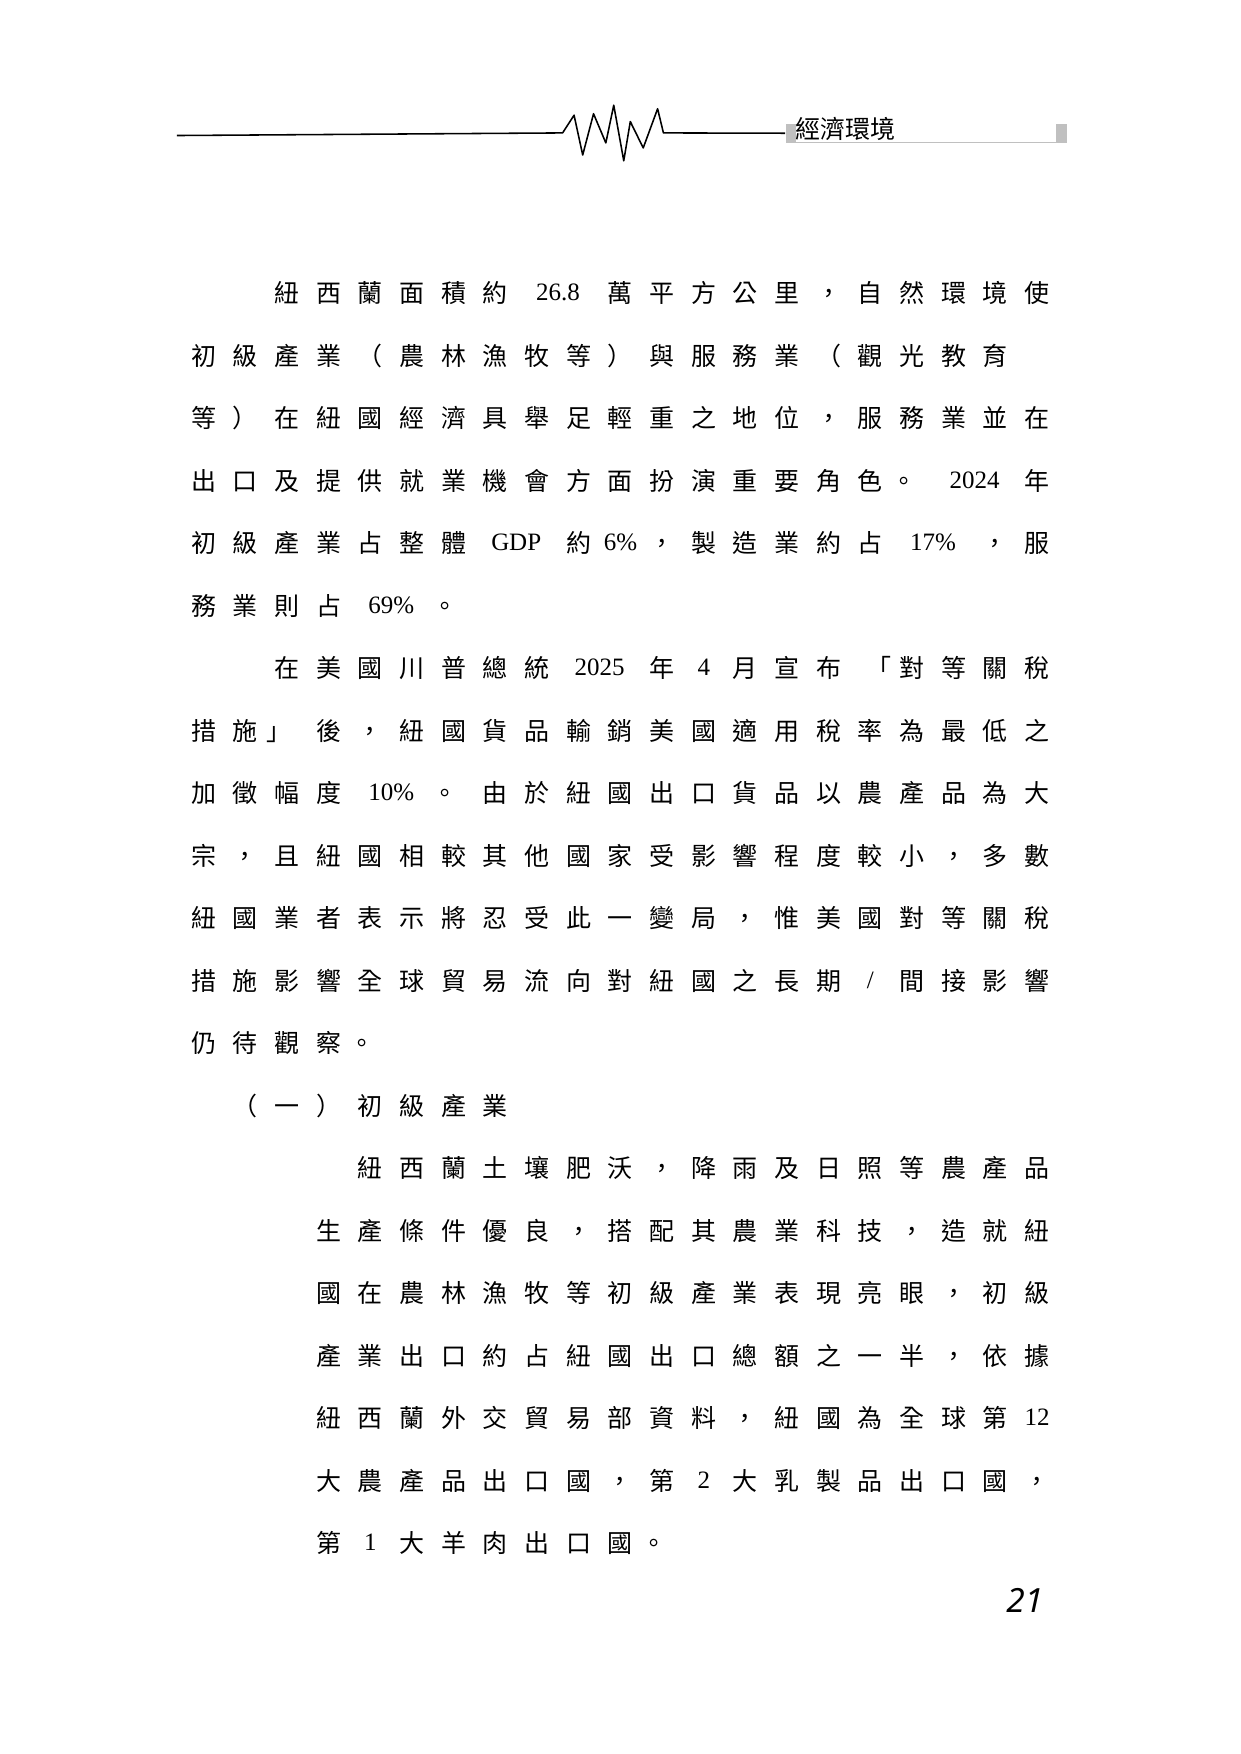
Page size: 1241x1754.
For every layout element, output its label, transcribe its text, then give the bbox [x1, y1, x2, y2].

text 在美國川普總統2025年4月宣布「對等關稅措施」後，紐國貨品輸銷美國適用稅率為最低之加徵幅度10%。由於紐國出口貨品以農產品為大宗，且紐國相較其他國家受影響程度較小，多數紐國業者表示將忍受此一變局，惟美國對等關稅措施影響全球貿易流向對紐國之長期/間接影響仍待觀察。 [183, 625, 1058, 1063]
text 紐西蘭面積約26.8萬平方公里，自然環境使初級產業（農林漁牧等）與服務業（觀光教育等）在紐國經濟具舉足輕重之地位，服務業並在出口及提供就業機會方面扮演重要角色。2024年初級產業占整體GDP約6%，製造業約占17%，服務業則占69%。 [183, 250, 1058, 625]
text 紐西蘭土壤肥沃，降雨及日照等農產品生產條件優良，搭配其農業科技，造就紐國在農林漁牧等初級產業表現亮眼，初級產業出口約占紐國出口總額之一半，依據紐西蘭外交貿易部資料，紐國為全球第12大農產品出口國，第2大乳製品出口國，第1大羊肉出口國。 [281, 1125, 1058, 1563]
text （一）初級產業 [207, 1063, 1058, 1125]
